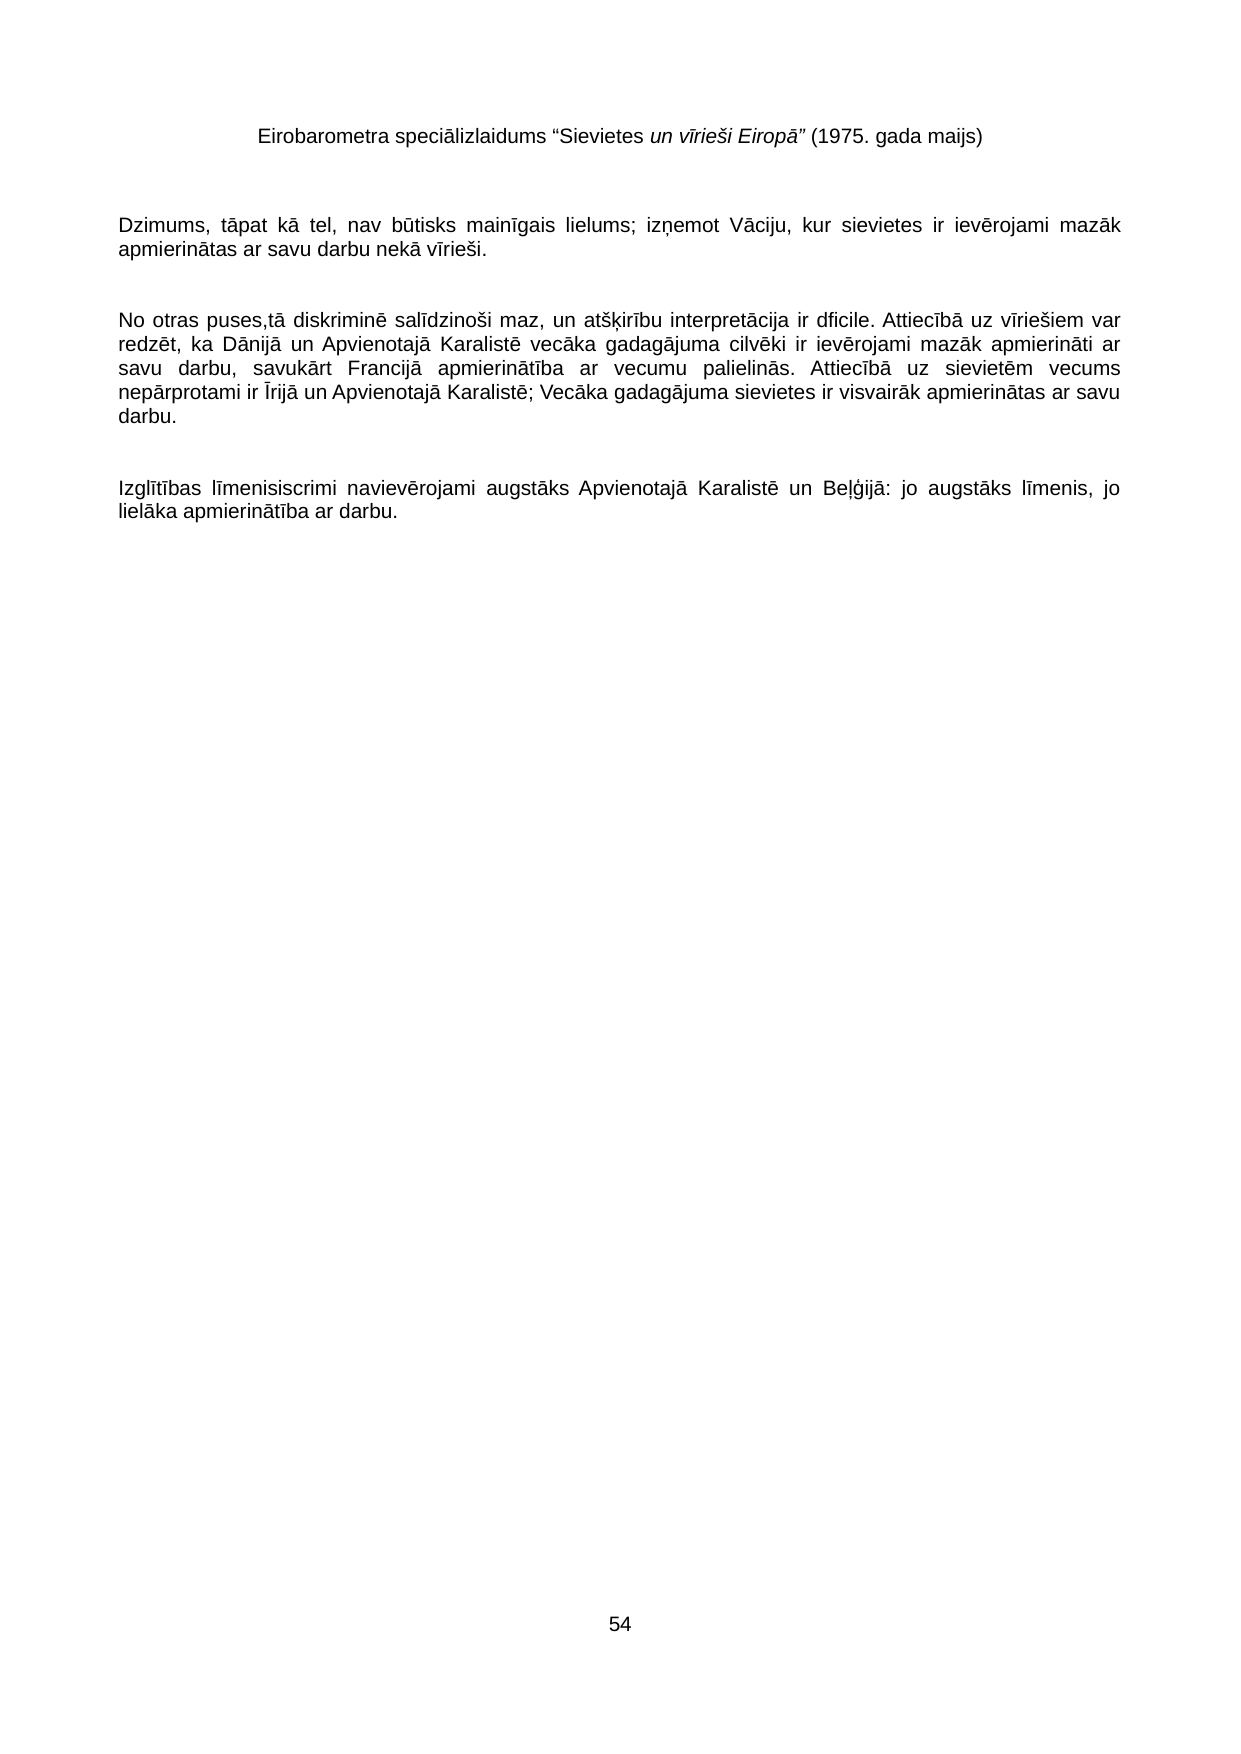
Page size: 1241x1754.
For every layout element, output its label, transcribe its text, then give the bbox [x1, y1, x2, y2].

text Dzimums, tāpat kā tel, nav būtisks mainīgais lielums; izņemot Vāciju, kur sievietes ir ievērojami mazāk apmierinātas ar savu darbu nekā vīrieši. [118, 213, 1122, 261]
text No otras puses,tā diskriminē salīdzinoši maz, un atšķirību interpretācija ir dficile. Attiecībā uz vīriešiem var redzēt, ka Dānijā un Apvienotajā Karalistē vecāka gadagājuma cilvēki ir ievērojami mazāk apmierināti ar savu darbu, savukārt Francijā apmierinātība ar vecumu palielinās. Attiecībā uz sievietēm vecums nepārprotami ir Īrijā un Apvienotajā Karalistē; Vecāka gadagājuma sievietes ir visvairāk apmierinātas ar savu darbu. [118, 308, 1122, 428]
text Izglītības līmenisiscrimi navievērojami augstāks Apvienotajā Karalistē un Beļģijā: jo augstāks līmenis, jo lielāka apmierinātība ar darbu. [118, 475, 1122, 523]
